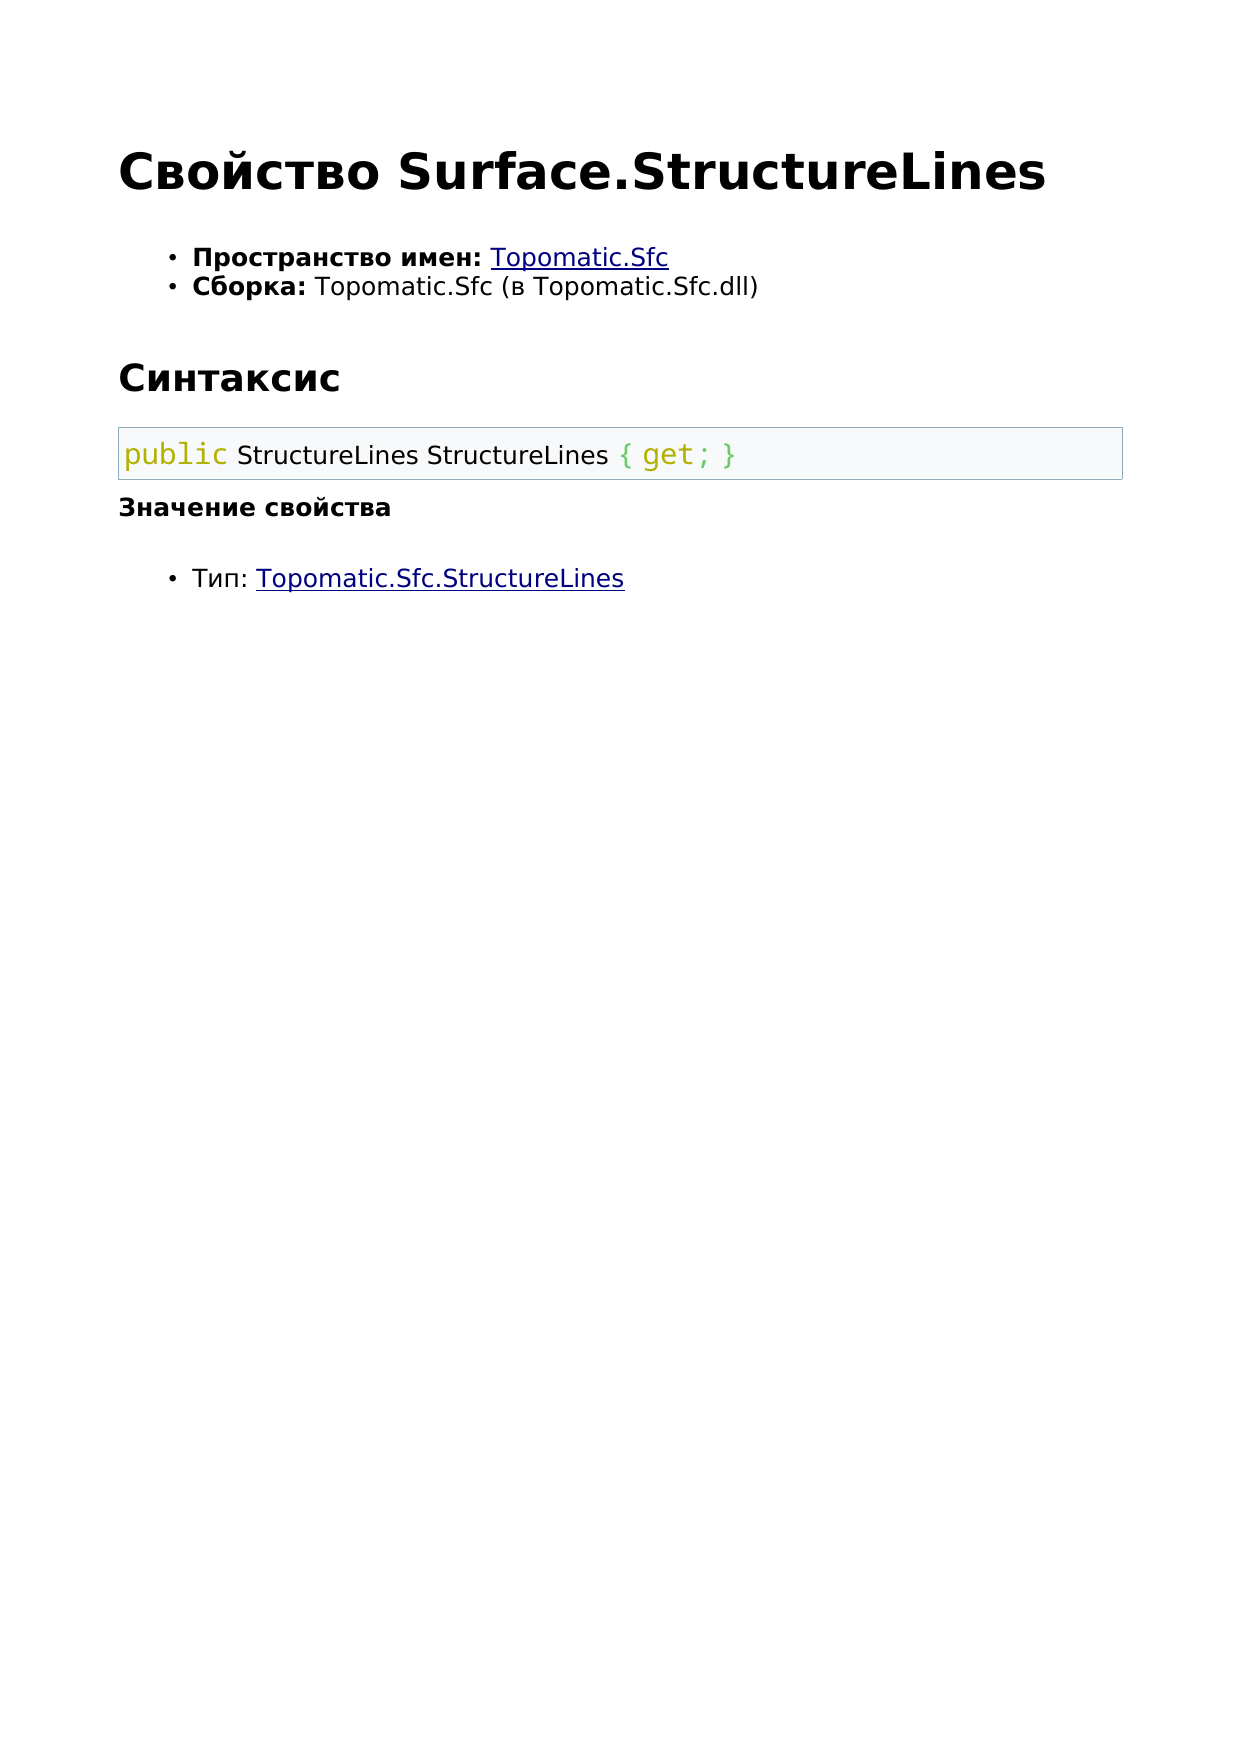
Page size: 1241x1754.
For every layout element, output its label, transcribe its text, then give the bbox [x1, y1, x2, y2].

table_header public StructureLines StructureLines { get; } [119, 428, 1122, 478]
list Сборка: Topomatic.Sfc (в Topomatic.Sfc.dll) [177, 272, 1122, 302]
list Тип: Topomatic.Sfc.StructureLines [177, 564, 1122, 594]
text Значение свойства [118, 493, 1122, 523]
subtitle Синтаксис [118, 356, 1122, 400]
list Пространство имен: Topomatic.Sfc [177, 243, 1122, 272]
subtitle Свойство Surface.StructureLines [118, 143, 1122, 201]
